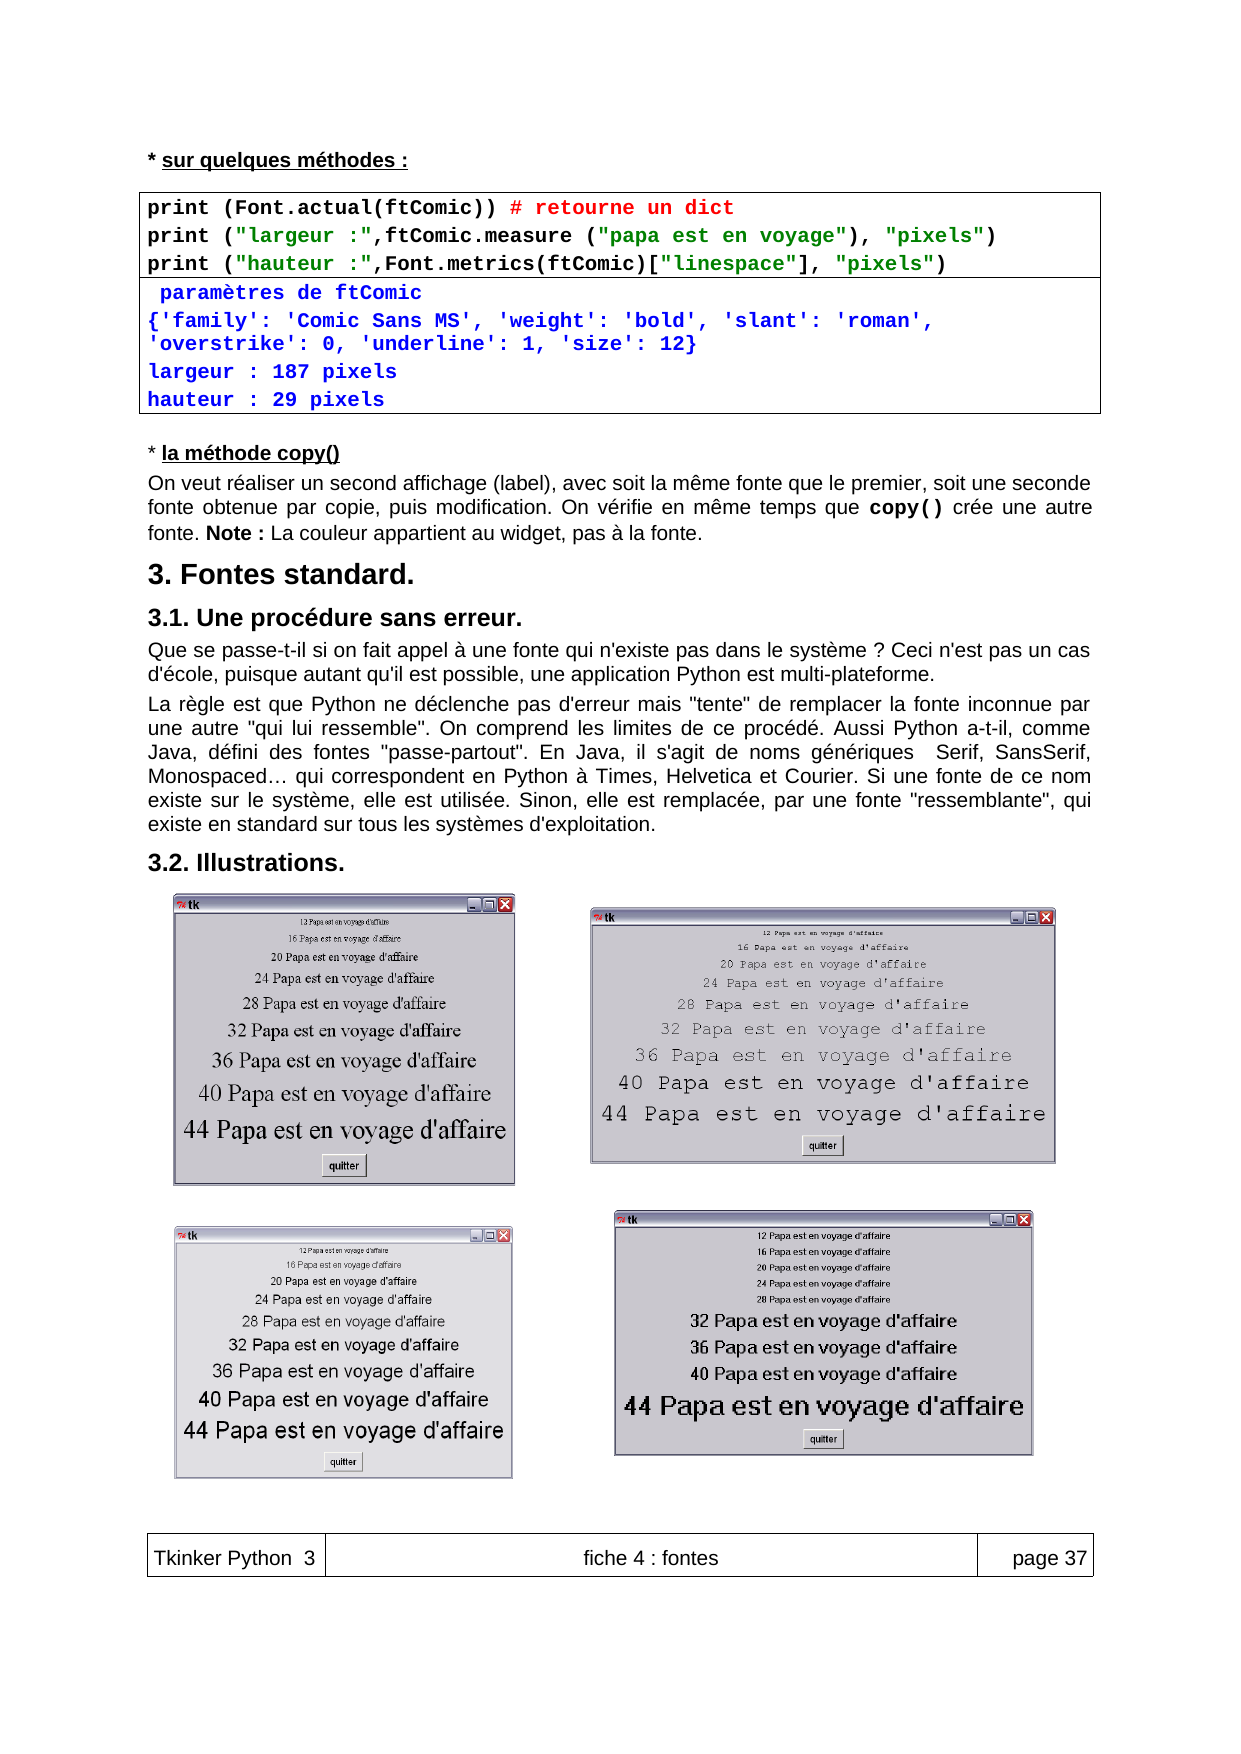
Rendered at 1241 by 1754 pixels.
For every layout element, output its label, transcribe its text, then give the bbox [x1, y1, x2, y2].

table_header [546, 877, 1100, 1195]
text * la méthode copy() [148, 441, 1093, 464]
picture [173, 1224, 513, 1480]
picture [612, 1210, 1034, 1456]
subtitle 3.2. Illustrations. [148, 848, 1093, 877]
table_cell paramètres de ftComic {'family': 'Comic Sans MS', 'weight': 'bold', 'slant': 'roman', 'overstrike': 0, 'underline': 1, 'size': 12} largeur : 187 pixels hauteur : 29 pixels [140, 278, 1100, 413]
text Que se passe-t-il si on fait appel à une fonte qui n'existe pas dans le système ? Ceci n'est pas un cas d'école, puisque autant qu'il est possible, une application Python est multi-plateforme. [148, 638, 1093, 686]
picture [589, 906, 1057, 1164]
text On veut réaliser un second affichage (label), avec soit la même fonte que le premier, soit une seconde fonte obtenue par copie, puis modification. On vérifie en même temps que copy() crée une autre fonte. Note : La couleur appartient au widget, pas à la fonte. [148, 471, 1093, 544]
table_header [140, 877, 546, 1195]
text * sur quelques méthodes : [148, 148, 1093, 172]
table_cell [140, 1195, 546, 1489]
subtitle 3.1. Une procédure sans erreur. [148, 603, 1093, 632]
picture [171, 892, 516, 1186]
table_cell [546, 1195, 1100, 1489]
text La règle est que Python ne déclenche pas d'erreur mais "tente" de remplacer la fonte inconnue par une autre "qui lui ressemble". On comprend les limites de ce procédé. Aussi Python a-t-il, comme Java, défini des fontes "passe-partout". En Java, il s'agit de noms génériques Serif, SansSerif, Monospaced… qui correspondent en Python à Times, Helvetica et Courier. Si une fonte de ce nom existe sur le système, elle est utilisée. Sinon, elle est remplacée, par une fonte "ressemblante", qui existe en standard sur tous les systèmes d'exploitation. [148, 692, 1093, 836]
subtitle 3. Fontes standard. [148, 557, 1093, 591]
table_header print (Font.actual(ftComic)) # retourne un dict print ("largeur :",ftComic.measure ("papa est en voyage"), "pixels") print ("hauteur :",Font.metrics(ftComic)["linespace"], "pixels") [140, 193, 1100, 277]
